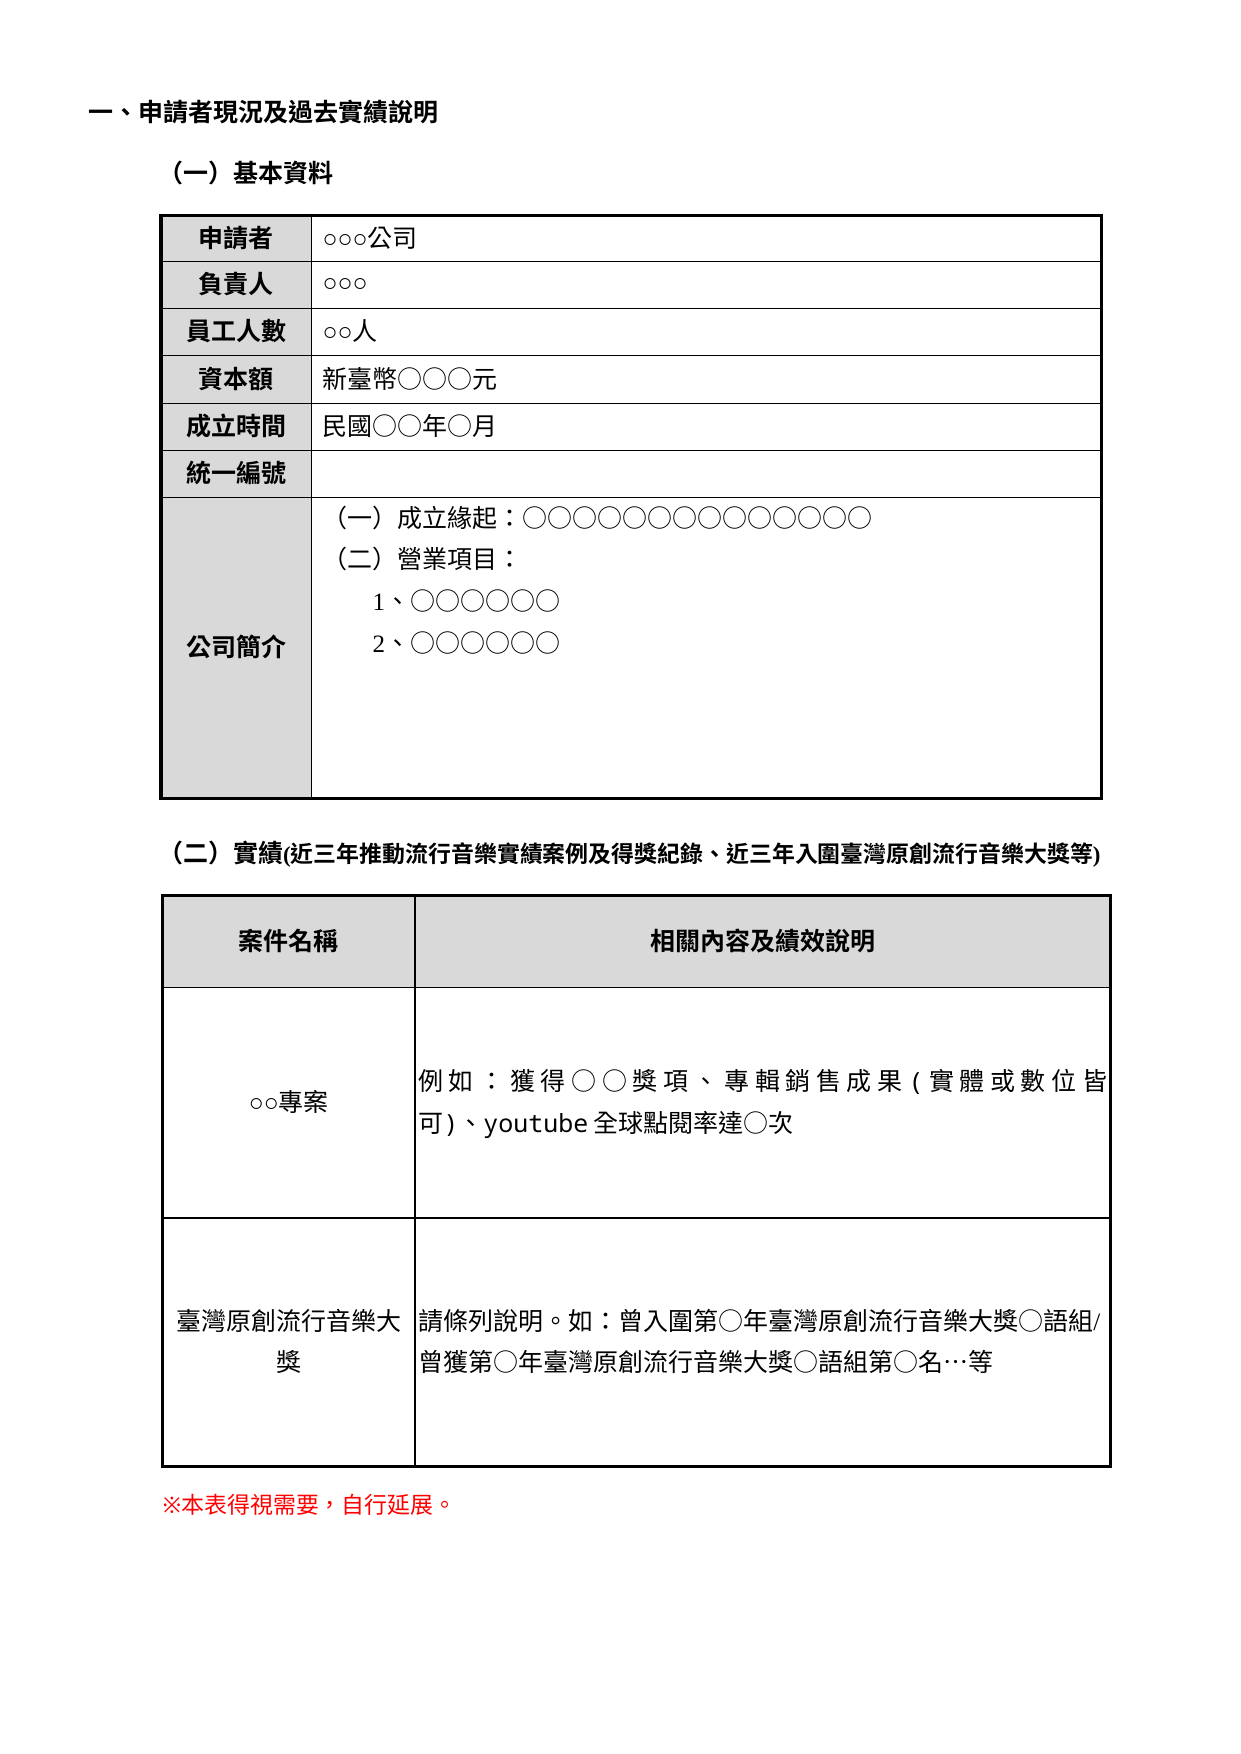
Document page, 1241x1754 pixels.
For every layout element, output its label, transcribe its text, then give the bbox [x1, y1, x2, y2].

table_header 申請者 [163, 217, 311, 261]
table_cell 新臺幣○○○元 [312, 356, 1100, 403]
table_header 案件名稱 [164, 897, 414, 987]
table_header ○○○公司 [312, 217, 1100, 261]
table_cell （一）成立緣起：○○○○○○○○○○○○○○ （二）營業項目： 1、○○○○○○ 2、○○○○○○ [312, 498, 1100, 797]
table_cell 例如：獲得○○獎項、專輯銷售成果(實體或數位皆可)、youtube全球點閱率達○次 [416, 988, 1109, 1217]
table_cell 成立時間 [163, 404, 311, 450]
table_cell ○○○ [312, 262, 1100, 308]
table_cell 統一編號 [163, 451, 311, 497]
table_cell ○○專案 [164, 988, 414, 1217]
table_cell 負責人 [163, 262, 311, 308]
table_cell ○○人 [312, 309, 1100, 355]
text （一）基本資料 [158, 153, 1107, 189]
text （二）實績(近三年推動流行音樂實績案例及得獎紀錄、近三年入圍臺灣原創流行音樂大獎等) [158, 833, 1107, 869]
text 一、申請者現況及過去實績說明 [89, 93, 1107, 129]
table_cell 臺灣原創流行音樂大獎 [164, 1219, 414, 1465]
table_cell [312, 451, 1100, 497]
table_cell 資本額 [163, 356, 311, 403]
table_header 相關內容及績效說明 [416, 897, 1109, 987]
table_cell 員工人數 [163, 309, 311, 355]
table_cell 公司簡介 [163, 498, 311, 797]
table_cell 請條列說明。如：曾入圍第○年臺灣原創流行音樂大獎○語組/曾獲第○年臺灣原創流行音樂大獎○語組第○名…等 [416, 1219, 1109, 1465]
text ※本表得視需要，自行延展。 [133, 1487, 1107, 1520]
table_cell 民國○○年○月 [312, 404, 1100, 450]
